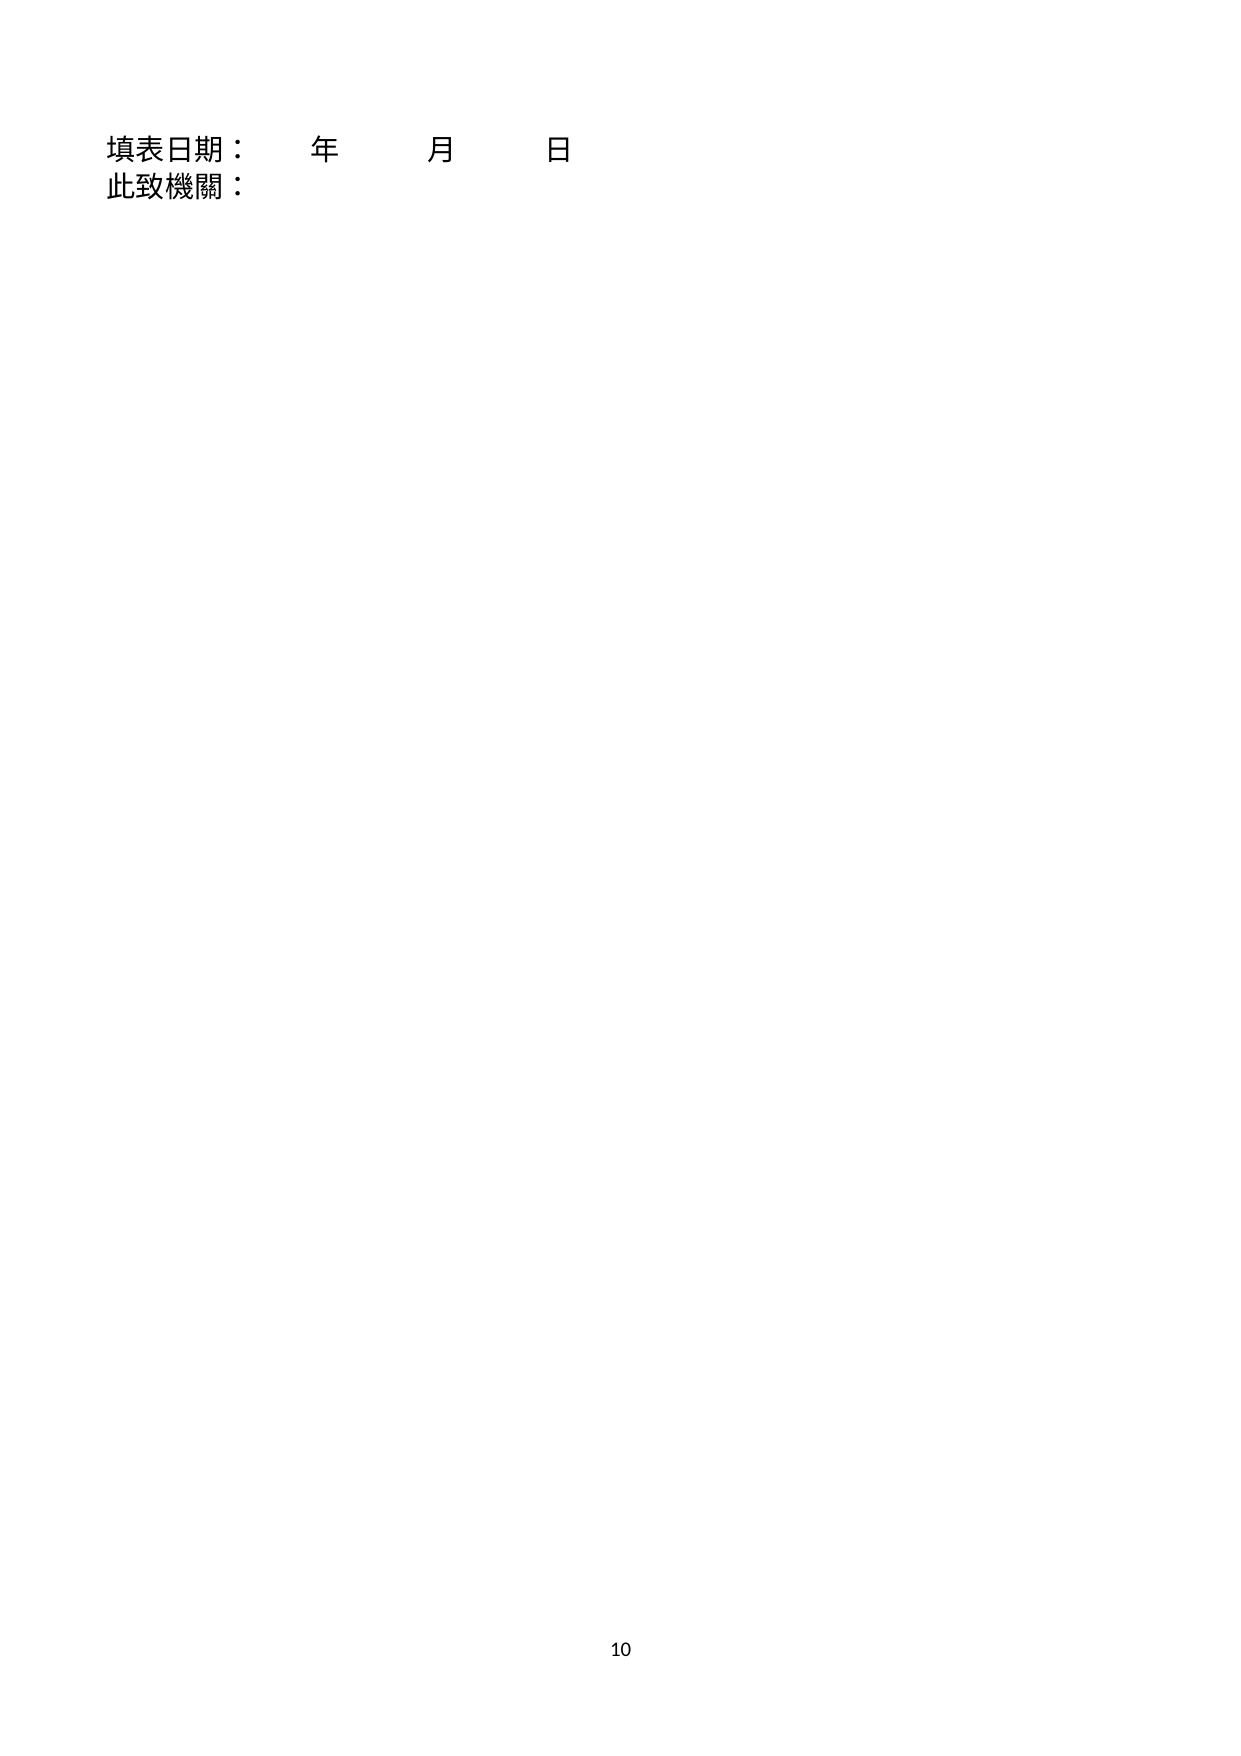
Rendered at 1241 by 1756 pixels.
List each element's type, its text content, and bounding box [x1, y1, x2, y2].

text 此致機關： [106, 167, 1134, 205]
text 填表日期： 年 月 日 [106, 130, 1134, 167]
